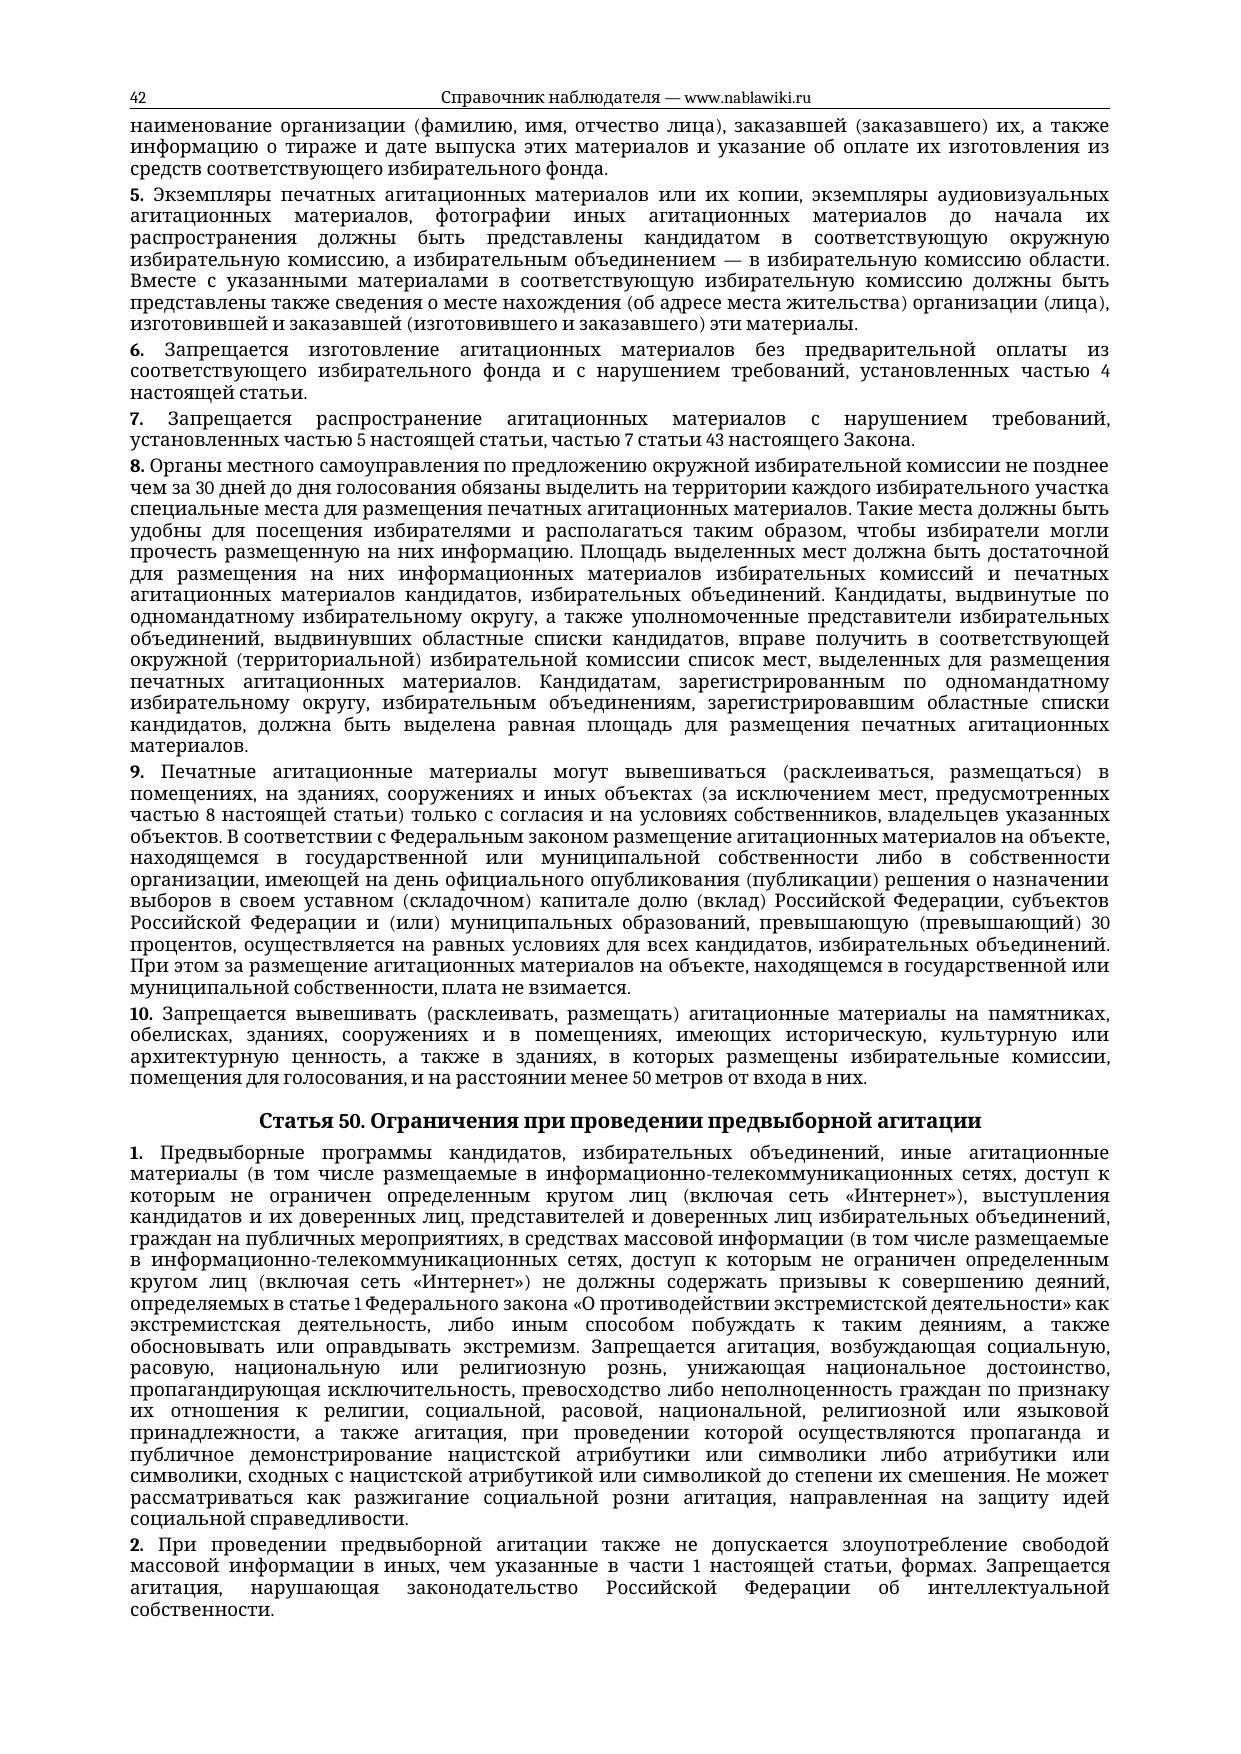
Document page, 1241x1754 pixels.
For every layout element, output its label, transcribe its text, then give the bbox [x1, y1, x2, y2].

text 2. При проведении предвыборной агитации также не допускается злоупотребление свободой массовой информации в иных, чем указанные в части 1 настоящей статьи, формах. Запрещается агитация, нарушающая законодательство Российской Федерации об интеллектуальной собственности. [130, 1534, 1110, 1621]
text наименование организации (фамилию, имя, отчество лица), заказавшей (заказавшего) их, а также информацию о тираже и дате выпуска этих материалов и указание об оплате их изготовления из средств соответствующего избирательного фонда. [130, 116, 1110, 180]
text 8. Органы местного самоуправления по предложению окружной избирательной комиссии не позднее чем за 30 дней до дня голосования обязаны выделить на территории каждого избирательного участка специальные места для размещения печатных агитационных материалов. Такие места должны быть удобны для посещения избирателями и располагаться таким образом, чтобы избиратели могли прочесть размещенную на них информацию. Площадь выделенных мест должна быть достаточной для размещения на них информационных материалов избирательных комиссий и печатных агитационных материалов кандидатов, избирательных объединений. Кандидаты, выдвинутые по одномандатному избирательному округу, а также уполномоченные представители избирательных объединений, выдвинувших областные списки кандидатов, вправе получить в соответствующей окружной (территориальной) избирательной комиссии список мест, выделенных для размещения печатных агитационных материалов. Кандидатам, зарегистрированным по одномандатному избирательному округу, избирательным объединениям, зарегистрировавшим областные списки кандидатов, должна быть выделена равная площадь для размещения печатных агитационных материалов. [130, 456, 1110, 757]
text 5. Экземпляры печатных агитационных материалов или их копии, экземпляры аудиовизуальных агитационных материалов, фотографии иных агитационных материалов до начала их распространения должны быть представлены кандидатом в соответствующую окружную избирательную комиссию, а избирательным объединением — в избирательную комиссию области. Вместе с указанными материалами в соответствующую избирательную комиссию должны быть представлены также сведения о месте нахождения (об адресе места жительства) организации (лица), изготовившей и заказавшей (изготовившего и заказавшего) эти материалы. [130, 184, 1110, 335]
text 7. Запрещается распространение агитационных материалов с нарушением требований, установленных частью 5 настоящей статьи, частью 7 статьи 43 настоящего Закона. [130, 408, 1110, 451]
text 6. Запрещается изготовление агитационных материалов без предварительной оплаты из соответствующего избирательного фонда и с нарушением требований, установленных частью 4 настоящей статьи. [130, 339, 1110, 404]
subtitle Статья 50. Ограничения при проведении предвыборной агитации [130, 1110, 1110, 1134]
text 1. Предвыборные программы кандидатов, избирательных объединений, иные агитационные материалы (в том числе размещаемые в информационно-телекоммуникационных сетях, доступ к которым не ограничен определенным кругом лиц (включая сеть «Интернет»), выступления кандидатов и их доверенных лиц, представителей и доверенных лиц избирательных объединений, граждан на публичных мероприятиях, в средствах массовой информации (в том числе размещаемые в информационно-телекоммуникационных сетях, доступ к которым не ограничен определенным кругом лиц (включая сеть «Интернет») не должны содержать призывы к совершению деяний, определяемых в статье 1 Федерального закона «О противодействии экстремистской деятельности» как экстремистская деятельность, либо иным способом побуждать к таким деяниям, а также обосновывать или оправдывать экстремизм. Запрещается агитация, возбуждающая социальную, расовую, национальную или религиозную рознь, унижающая национальное достоинство, пропагандирующая исключительность, превосходство либо неполноценность граждан по признаку их отношения к религии, социальной, расовой, национальной, религиозной или языковой принадлежности, а также агитация, при проведении которой осуществляются пропаганда и публичное демонстрирование нацистской атрибутики или символики либо атрибутики или символики, сходных с нацистской атрибутикой или символикой до степени их смешения. Не может рассматриваться как разжигание социальной розни агитация, направленная на защиту идей социальной справедливости. [130, 1142, 1110, 1530]
text 10. Запрещается вывешивать (расклеивать, размещать) агитационные материалы на памятниках, обелисках, зданиях, сооружениях и в помещениях, имеющих историческую, культурную или архитектурную ценность, а также в зданиях, в которых размещены избирательные комиссии, помещения для голосования, и на расстоянии менее 50 метров от входа в них. [130, 1003, 1110, 1089]
text 9. Печатные агитационные материалы могут вывешиваться (расклеиваться, размещаться) в помещениях, на зданиях, сооружениях и иных объектах (за исключением мест, предусмотренных частью 8 настоящей статьи) только с согласия и на условиях собственников, владельцев указанных объектов. В соответствии с Федеральным законом размещение агитационных материалов на объекте, находящемся в государственной или муниципальной собственности либо в собственности организации, имеющей на день официального опубликования (публикации) решения о назначении выборов в своем уставном (складочном) капитале долю (вклад) Российской Федерации, субъектов Российской Федерации и (или) муниципальных образований, превышающую (превышающий) 30 процентов, осуществляется на равных условиях для всех кандидатов, избирательных объединений. При этом за размещение агитационных материалов на объекте, находящемся в государственной или муниципальной собственности, плата не взимается. [130, 762, 1110, 999]
